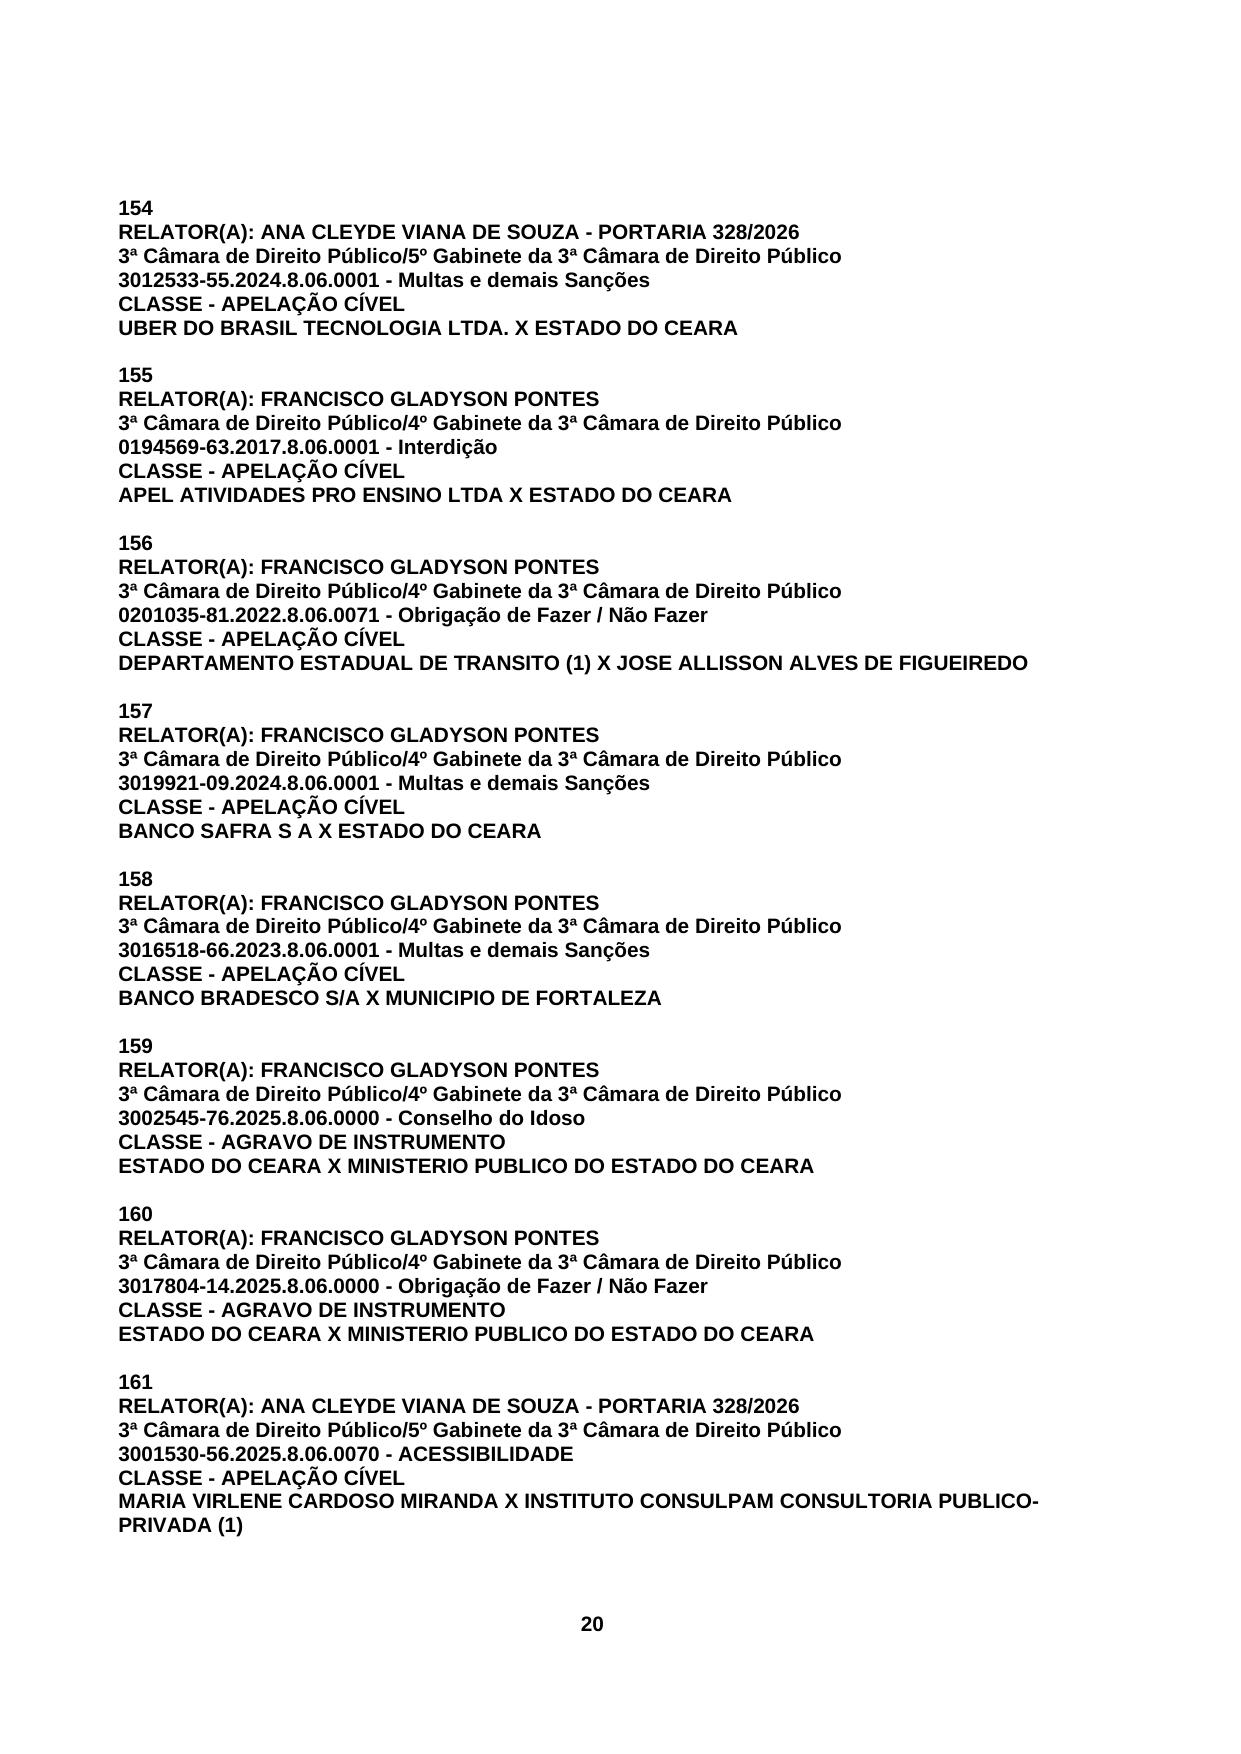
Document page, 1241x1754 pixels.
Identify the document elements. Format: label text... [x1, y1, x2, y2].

text CLASSE - APELAÇÃO CÍVEL [118, 459, 1122, 483]
text 3019921-09.2024.8.06.0001 - Multas e demais Sanções [118, 771, 1122, 794]
text 3012533-55.2024.8.06.0001 - Multas e demais Sanções [118, 267, 1122, 291]
text CLASSE - APELAÇÃO CÍVEL [118, 627, 1122, 651]
text MARIA VIRLENE CARDOSO MIRANDA X INSTITUTO CONSULPAM CONSULTORIA PUBLICO-PRIVADA (1) [118, 1489, 1122, 1537]
text 158 [118, 866, 1122, 890]
text RELATOR(A): ANA CLEYDE VIANA DE SOUZA - PORTARIA 328/2026 [118, 1393, 1122, 1417]
text 3ª Câmara de Direito Público/4º Gabinete da 3ª Câmara de Direito Público [118, 411, 1122, 435]
text ESTADO DO CEARA X MINISTERIO PUBLICO DO ESTADO DO CEARA [118, 1154, 1122, 1178]
text 3ª Câmara de Direito Público/5º Gabinete da 3ª Câmara de Direito Público [118, 243, 1122, 267]
text 3ª Câmara de Direito Público/4º Gabinete da 3ª Câmara de Direito Público [118, 1250, 1122, 1274]
text 3ª Câmara de Direito Público/4º Gabinete da 3ª Câmara de Direito Público [118, 579, 1122, 603]
text CLASSE - AGRAVO DE INSTRUMENTO [118, 1130, 1122, 1154]
text 155 [118, 363, 1122, 387]
text CLASSE - APELAÇÃO CÍVEL [118, 962, 1122, 986]
text 3ª Câmara de Direito Público/4º Gabinete da 3ª Câmara de Direito Público [118, 747, 1122, 771]
text 157 [118, 699, 1122, 723]
text 3017804-14.2025.8.06.0000 - Obrigação de Fazer / Não Fazer [118, 1274, 1122, 1298]
text BANCO SAFRA S A X ESTADO DO CEARA [118, 818, 1122, 842]
text 3ª Câmara de Direito Público/4º Gabinete da 3ª Câmara de Direito Público [118, 914, 1122, 938]
text 0194569-63.2017.8.06.0001 - Interdição [118, 435, 1122, 459]
text 0201035-81.2022.8.06.0071 - Obrigação de Fazer / Não Fazer [118, 603, 1122, 627]
text 161 [118, 1369, 1122, 1393]
text 159 [118, 1034, 1122, 1058]
text ESTADO DO CEARA X MINISTERIO PUBLICO DO ESTADO DO CEARA [118, 1322, 1122, 1346]
text CLASSE - APELAÇÃO CÍVEL [118, 794, 1122, 818]
text UBER DO BRASIL TECNOLOGIA LTDA. X ESTADO DO CEARA [118, 315, 1122, 339]
text RELATOR(A): FRANCISCO GLADYSON PONTES [118, 723, 1122, 747]
text 3ª Câmara de Direito Público/5º Gabinete da 3ª Câmara de Direito Público [118, 1417, 1122, 1441]
text BANCO BRADESCO S/A X MUNICIPIO DE FORTALEZA [118, 986, 1122, 1010]
text APEL ATIVIDADES PRO ENSINO LTDA X ESTADO DO CEARA [118, 483, 1122, 507]
text DEPARTAMENTO ESTADUAL DE TRANSITO (1) X JOSE ALLISSON ALVES DE FIGUEIREDO [118, 651, 1122, 675]
text RELATOR(A): FRANCISCO GLADYSON PONTES [118, 1226, 1122, 1250]
text RELATOR(A): FRANCISCO GLADYSON PONTES [118, 890, 1122, 914]
text CLASSE - AGRAVO DE INSTRUMENTO [118, 1298, 1122, 1322]
text 160 [118, 1202, 1122, 1226]
text CLASSE - APELAÇÃO CÍVEL [118, 291, 1122, 315]
text RELATOR(A): FRANCISCO GLADYSON PONTES [118, 555, 1122, 579]
text 3ª Câmara de Direito Público/4º Gabinete da 3ª Câmara de Direito Público [118, 1082, 1122, 1106]
text 3001530-56.2025.8.06.0070 - ACESSIBILIDADE [118, 1441, 1122, 1465]
text RELATOR(A): ANA CLEYDE VIANA DE SOUZA - PORTARIA 328/2026 [118, 219, 1122, 243]
text RELATOR(A): FRANCISCO GLADYSON PONTES [118, 1058, 1122, 1082]
text RELATOR(A): FRANCISCO GLADYSON PONTES [118, 387, 1122, 411]
text 3002545-76.2025.8.06.0000 - Conselho do Idoso [118, 1106, 1122, 1130]
text CLASSE - APELAÇÃO CÍVEL [118, 1465, 1122, 1489]
text 156 [118, 531, 1122, 555]
text 154 [118, 196, 1122, 219]
text 3016518-66.2023.8.06.0001 - Multas e demais Sanções [118, 938, 1122, 962]
